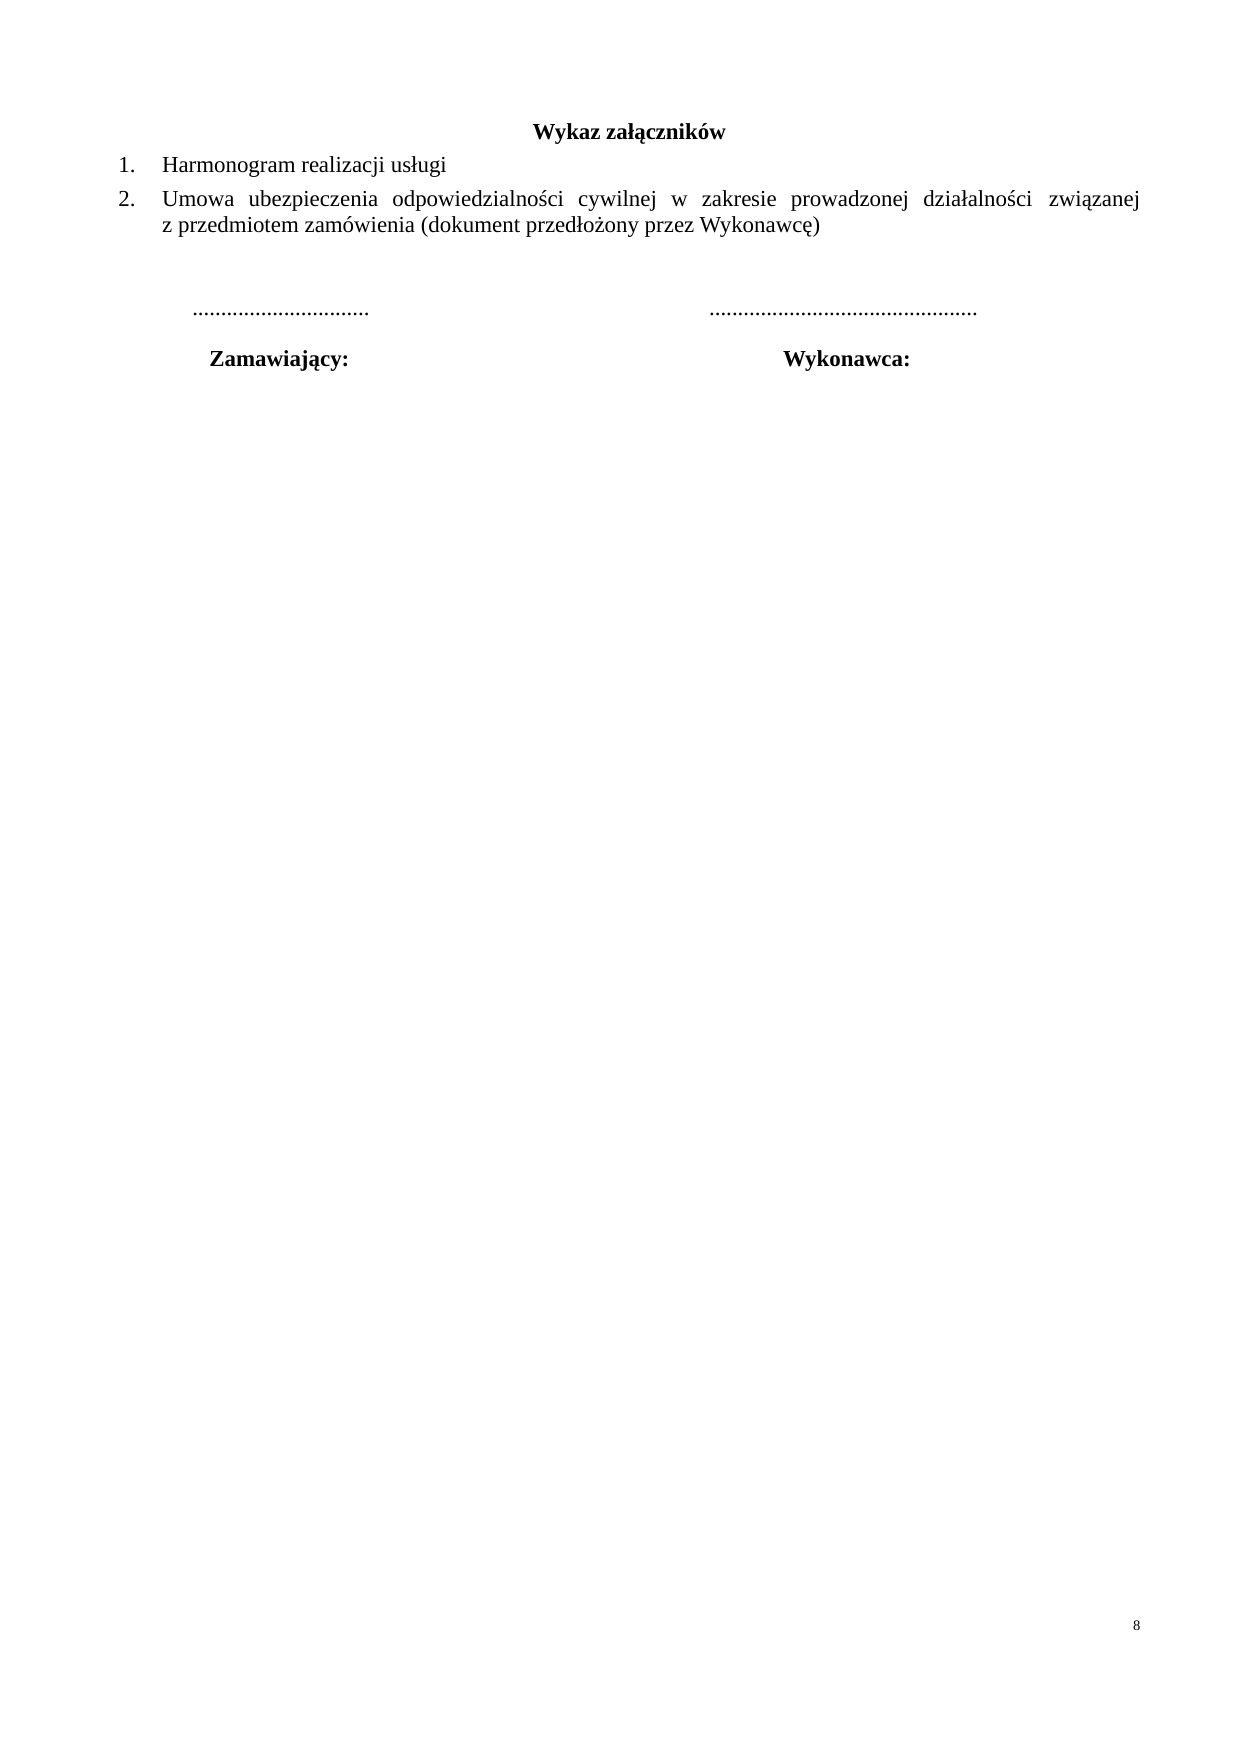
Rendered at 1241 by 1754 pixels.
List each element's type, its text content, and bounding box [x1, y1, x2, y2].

text ............................... ............................................... [118, 294, 1140, 320]
text Zamawiający: Wykonawca: [118, 345, 1140, 372]
text Wykaz załączników [118, 118, 1140, 144]
text 1. Harmonogram realizacji usługi [118, 152, 1140, 178]
text 2. Umowa ubezpieczenia odpowiedzialności cywilnej w zakresie prowadzonej działalności związanej z przedmiotem zamówienia (dokument przedłożony przez Wykonawcę) [118, 185, 1140, 238]
